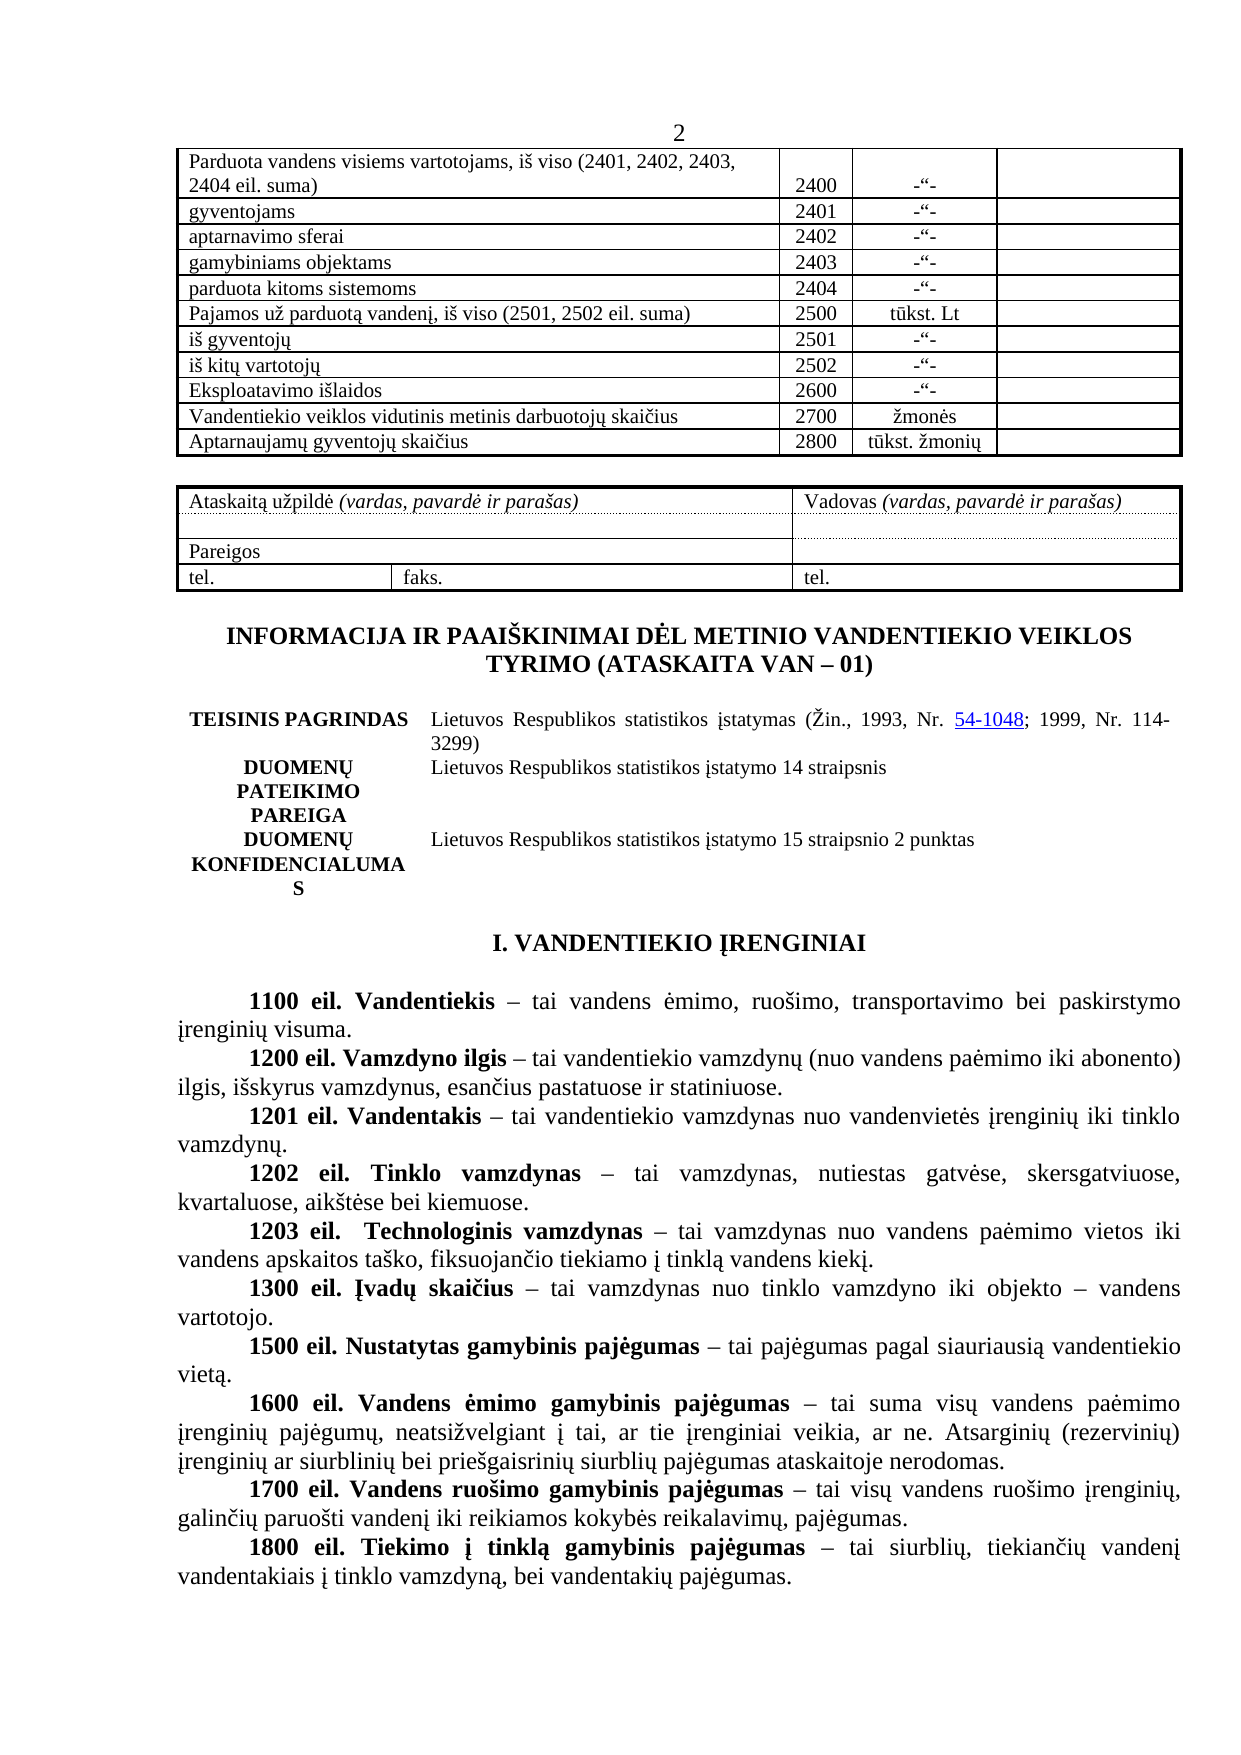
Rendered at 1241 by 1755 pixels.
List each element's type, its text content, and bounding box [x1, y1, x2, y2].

table_header TEISINIS PAGRINDAS [177, 707, 419, 755]
table_cell 2700 [780, 404, 852, 428]
table_cell gamybiniams objektams [179, 250, 779, 274]
text 1200 eil. Vamzdyno ilgis – tai vandentiekio vamzdynų (nuo vandens paėmimo iki abonento) ilgis, išskyrus vamzdynus, esančius pastatuose ir statiniuose. [177, 1043, 1181, 1101]
text 1201 eil. Vandentakis – tai vandentiekio vamzdynas nuo vandenvietės įrenginių iki tinklo vamzdynų. [177, 1101, 1181, 1158]
text 1100 eil. Vandentiekis – tai vandens ėmimo, ruošimo, transportavimo bei paskirstymo įrenginių visuma. [177, 986, 1181, 1043]
table_cell [998, 353, 1179, 377]
table_cell 2500 [780, 301, 852, 325]
text 1500 eil. Nustatytas gamybinis pajėgumas – tai pajėgumas pagal siauriausią vandentiekio vietą. [177, 1331, 1181, 1388]
table_cell Duomenų pateikimo pareiga [177, 755, 419, 827]
table_cell [793, 538, 1179, 563]
table_header Ataskaitą užpildė (vardas, pavardė ir parašas) [179, 489, 792, 513]
table_cell gyventojams [179, 199, 779, 223]
text 1300 eil. Įvadų skaičius – tai vamzdynas nuo tinklo vamzdyno iki objekto – vandens vartotojo. [177, 1273, 1181, 1331]
table_cell -“- [853, 199, 996, 223]
table_cell Vandentiekio veiklos vidutinis metinis darbuotojų skaičius [179, 404, 779, 428]
table_cell 2600 [780, 378, 852, 402]
table_cell [998, 276, 1179, 300]
table_cell tūkst. Lt [853, 301, 996, 325]
table_cell Pareigos [179, 539, 792, 563]
text 1700 eil. Vandens ruošimo gamybinis pajėgumas – tai visų vandens ruošimo įrenginių, galinčių paruošti vandenį iki reikiamos kokybės reikalavimų, pajėgumas. [177, 1474, 1181, 1532]
table_cell Eksploatavimo išlaidos [179, 378, 779, 402]
table_cell tūkst. žmonių [853, 430, 996, 453]
table_cell 2402 [780, 225, 852, 248]
table_cell [179, 513, 792, 538]
text I. vandentiekio įrenginiai [177, 928, 1181, 957]
table_cell 2403 [780, 250, 852, 274]
table_cell faks. [392, 565, 792, 589]
table_cell 2502 [780, 353, 852, 377]
table_cell Duomenų konfidencialumas [177, 828, 419, 899]
table_cell [998, 378, 1179, 402]
table_cell -“- [853, 353, 996, 377]
table_cell -“- [853, 250, 996, 274]
table_cell Pajamos už parduotą vandenį, iš viso (2501, 2502 eil. suma) [179, 301, 779, 325]
table_cell -“- [853, 149, 996, 197]
text Informacija ir Paaiškinimai dėl metinio vandentiekio veiklos tyrimo (ataskaita van – 01) [177, 621, 1181, 678]
table_cell [998, 301, 1179, 325]
table_cell 2800 [780, 430, 852, 453]
table_cell Lietuvos Respublikos statistikos įstatymo 14 straipsnis [420, 755, 1181, 827]
text 1203 eil. Technologinis vamzdynas – tai vamzdynas nuo vandens paėmimo vietos iki vandens apskaitos taško, fiksuojančio tiekiamo į tinklą vandens kiekį. [177, 1216, 1181, 1273]
table_cell iš gyventojų [179, 327, 779, 351]
table_cell Parduota vandens visiems vartotojams, iš viso (2401, 2402, 2403, 2404 eil. suma) [179, 149, 779, 197]
table_cell -“- [853, 276, 996, 300]
table_cell 2501 [780, 327, 852, 351]
table_cell [998, 199, 1179, 223]
table_cell [998, 404, 1179, 428]
text 1202 eil. Tinklo vamzdynas – tai vamzdynas, nutiestas gatvėse, skersgatviuose, kvartaluose, aikštėse bei kiemuose. [177, 1158, 1181, 1216]
table_cell aptarnavimo sferai [179, 225, 779, 248]
table_cell [998, 225, 1179, 248]
table_cell 2404 [780, 276, 852, 300]
text 1600 eil. Vandens ėmimo gamybinis pajėgumas – tai suma visų vandens paėmimo įrenginių pajėgumų, neatsižvelgiant į tai, ar tie įrenginiai veikia, ar ne. Atsarginių (rezervinių) įrenginių ar siurblinių bei priešgaisrinių siurblių pajėgumas ataskaitoje nerodomas. [177, 1388, 1181, 1474]
table_cell [793, 513, 1179, 538]
table_cell [998, 149, 1179, 197]
table_header Vadovas (vardas, pavardė ir parašas) [793, 489, 1179, 513]
table_cell -“- [853, 378, 996, 402]
table_cell 2401 [780, 199, 852, 223]
table_cell parduota kitoms sistemoms [179, 276, 779, 300]
table_cell [998, 430, 1179, 453]
table_cell -“- [853, 327, 996, 351]
table_cell -“- [853, 225, 996, 248]
table_cell Aptarnaujamų gyventojų skaičius [179, 430, 779, 453]
table_cell [998, 250, 1179, 274]
table_cell [998, 327, 1179, 351]
table_cell Lietuvos Respublikos statistikos įstatymo 15 straipsnio 2 punktas [420, 828, 1181, 899]
table_header Lietuvos Respublikos statistikos įstatymas (Žin., 1993, Nr. 54-1048; 1999, Nr. 114-3299) [420, 707, 1181, 755]
table_cell žmonės [853, 404, 996, 428]
table_cell iš kitų vartotojų [179, 353, 779, 377]
table_cell tel. [179, 565, 391, 589]
table_cell 2400 [780, 149, 852, 197]
text 1800 eil. Tiekimo į tinklą gamybinis pajėgumas – tai siurblių, tiekiančių vandenį vandentakiais į tinklo vamzdyną, bei vandentakių pajėgumas. [177, 1532, 1181, 1589]
table_cell tel. [793, 565, 1179, 589]
